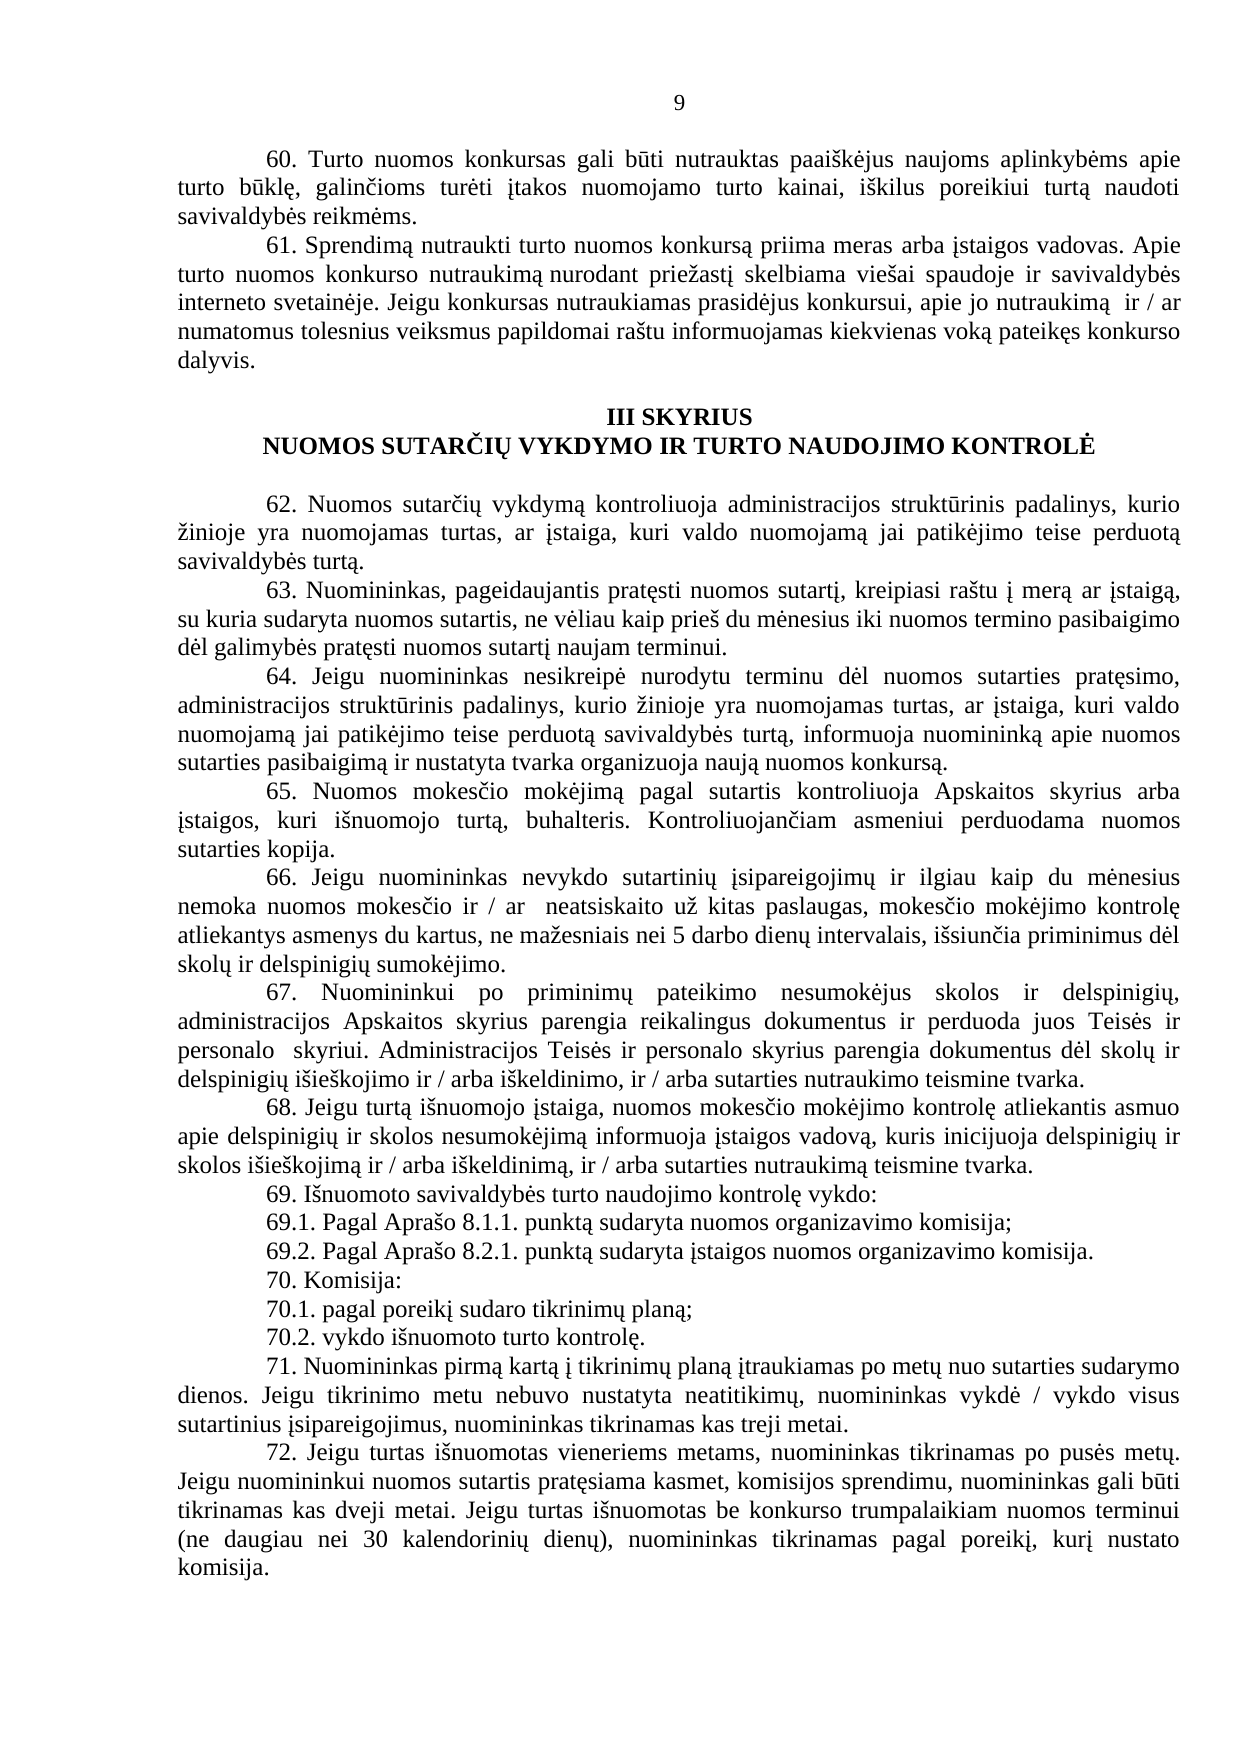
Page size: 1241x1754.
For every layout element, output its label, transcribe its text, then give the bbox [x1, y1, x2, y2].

text 68. Jeigu turtą išnuomojo įstaiga, nuomos mokesčio mokėjimo kontrolę atliekantis asmuo apie delspinigių ir skolos nesumokėjimą informuoja įstaigos vadovą, kuris inicijuoja delspinigių ir skolos išieškojimą ir / arba iškeldinimą, ir / arba sutarties nutraukimą teismine tvarka. [177, 1092, 1181, 1179]
text 70. Komisija: [177, 1265, 1181, 1294]
text 61. Sprendimą nutraukti turto nuomos konkursą priima meras arba įstaigos vadovas. Apie turto nuomos konkurso nutraukimą nurodant priežastį skelbiama viešai spaudoje ir savivaldybės interneto svetainėje. Jeigu konkursas nutraukiamas prasidėjus konkursui, apie jo nutraukimą ir / ar numatomus tolesnius veiksmus papildomai raštu informuojamas kiekvienas voką pateikęs konkurso dalyvis. [177, 230, 1181, 374]
text 62. Nuomos sutarčių vykdymą kontroliuoja administracijos struktūrinis padalinys, kurio žinioje yra nuomojamas turtas, ar įstaiga, kuri valdo nuomojamą jai patikėjimo teise perduotą savivaldybės turtą. [177, 489, 1181, 575]
text 63. Nuomininkas, pageidaujantis pratęsti nuomos sutartį, kreipiasi raštu į merą ar įstaigą, su kuria sudaryta nuomos sutartis, ne vėliau kaip prieš du mėnesius iki nuomos termino pasibaigimo dėl galimybės pratęsti nuomos sutartį naujam terminui. [177, 575, 1181, 661]
text NUOMOS SUTARČIŲ VYKDYMO IR TURTO NAUDOJIMO KONTROLĖ [177, 431, 1181, 460]
text 70.1. pagal poreikį sudaro tikrinimų planą; [177, 1294, 1181, 1322]
text 69. Išnuomoto savivaldybės turto naudojimo kontrolę vykdo: [177, 1179, 1181, 1207]
text 71. Nuomininkas pirmą kartą į tikrinimų planą įtraukiamas po metų nuo sutarties sudarymo dienos. Jeigu tikrinimo metu nebuvo nustatyta neatitikimų, nuomininkas vykdė / vykdo visus sutartinius įsipareigojimus, nuomininkas tikrinamas kas treji metai. [177, 1351, 1181, 1437]
text 72. Jeigu turtas išnuomotas vieneriems metams, nuomininkas tikrinamas po pusės metų. Jeigu nuomininkui nuomos sutartis pratęsiama kasmet, komisijos sprendimu, nuomininkas gali būti tikrinamas kas dveji metai. Jeigu turtas išnuomotas be konkurso trumpalaikiam nuomos terminui (ne daugiau nei 30 kalendorinių dienų), nuomininkas tikrinamas pagal poreikį, kurį nustato komisija. [177, 1437, 1181, 1581]
text 60. Turto nuomos konkursas gali būti nutrauktas paaiškėjus naujoms aplinkybėms apie turto būklę, galinčioms turėti įtakos nuomojamo turto kainai, iškilus poreikiui turtą naudoti savivaldybės reikmėms. [177, 144, 1181, 230]
text 64. Jeigu nuomininkas nesikreipė nurodytu terminu dėl nuomos sutarties pratęsimo, administracijos struktūrinis padalinys, kurio žinioje yra nuomojamas turtas, ar įstaiga, kuri valdo nuomojamą jai patikėjimo teise perduotą savivaldybės turtą, informuoja nuomininką apie nuomos sutarties pasibaigimą ir nustatyta tvarka organizuoja naują nuomos konkursą. [177, 661, 1181, 776]
text 66. Jeigu nuomininkas nevykdo sutartinių įsipareigojimų ir ilgiau kaip du mėnesius nemoka nuomos mokesčio ir / ar neatsiskaito už kitas paslaugas, mokesčio mokėjimo kontrolę atliekantys asmenys du kartus, ne mažesniais nei 5 darbo dienų intervalais, išsiunčia priminimus dėl skolų ir delspinigių sumokėjimo. [177, 862, 1181, 977]
text III SKYRIUS [177, 402, 1181, 431]
text 69.1. Pagal Aprašo 8.1.1. punktą sudaryta nuomos organizavimo komisija; [177, 1207, 1181, 1236]
text 67. Nuomininkui po priminimų pateikimo nesumokėjus skolos ir delspinigių, administracijos Apskaitos skyrius parengia reikalingus dokumentus ir perduoda juos Teisės ir personalo skyriui. Administracijos Teisės ir personalo skyrius parengia dokumentus dėl skolų ir delspinigių išieškojimo ir / arba iškeldinimo, ir / arba sutarties nutraukimo teismine tvarka. [177, 977, 1181, 1092]
text 70.2. vykdo išnuomoto turto kontrolę. [177, 1322, 1181, 1351]
text 69.2. Pagal Aprašo 8.2.1. punktą sudaryta įstaigos nuomos organizavimo komisija. [177, 1236, 1181, 1265]
text 65. Nuomos mokesčio mokėjimą pagal sutartis kontroliuoja Apskaitos skyrius arba įstaigos, kuri išnuomojo turtą, buhalteris. Kontroliuojančiam asmeniui perduodama nuomos sutarties kopija. [177, 776, 1181, 862]
